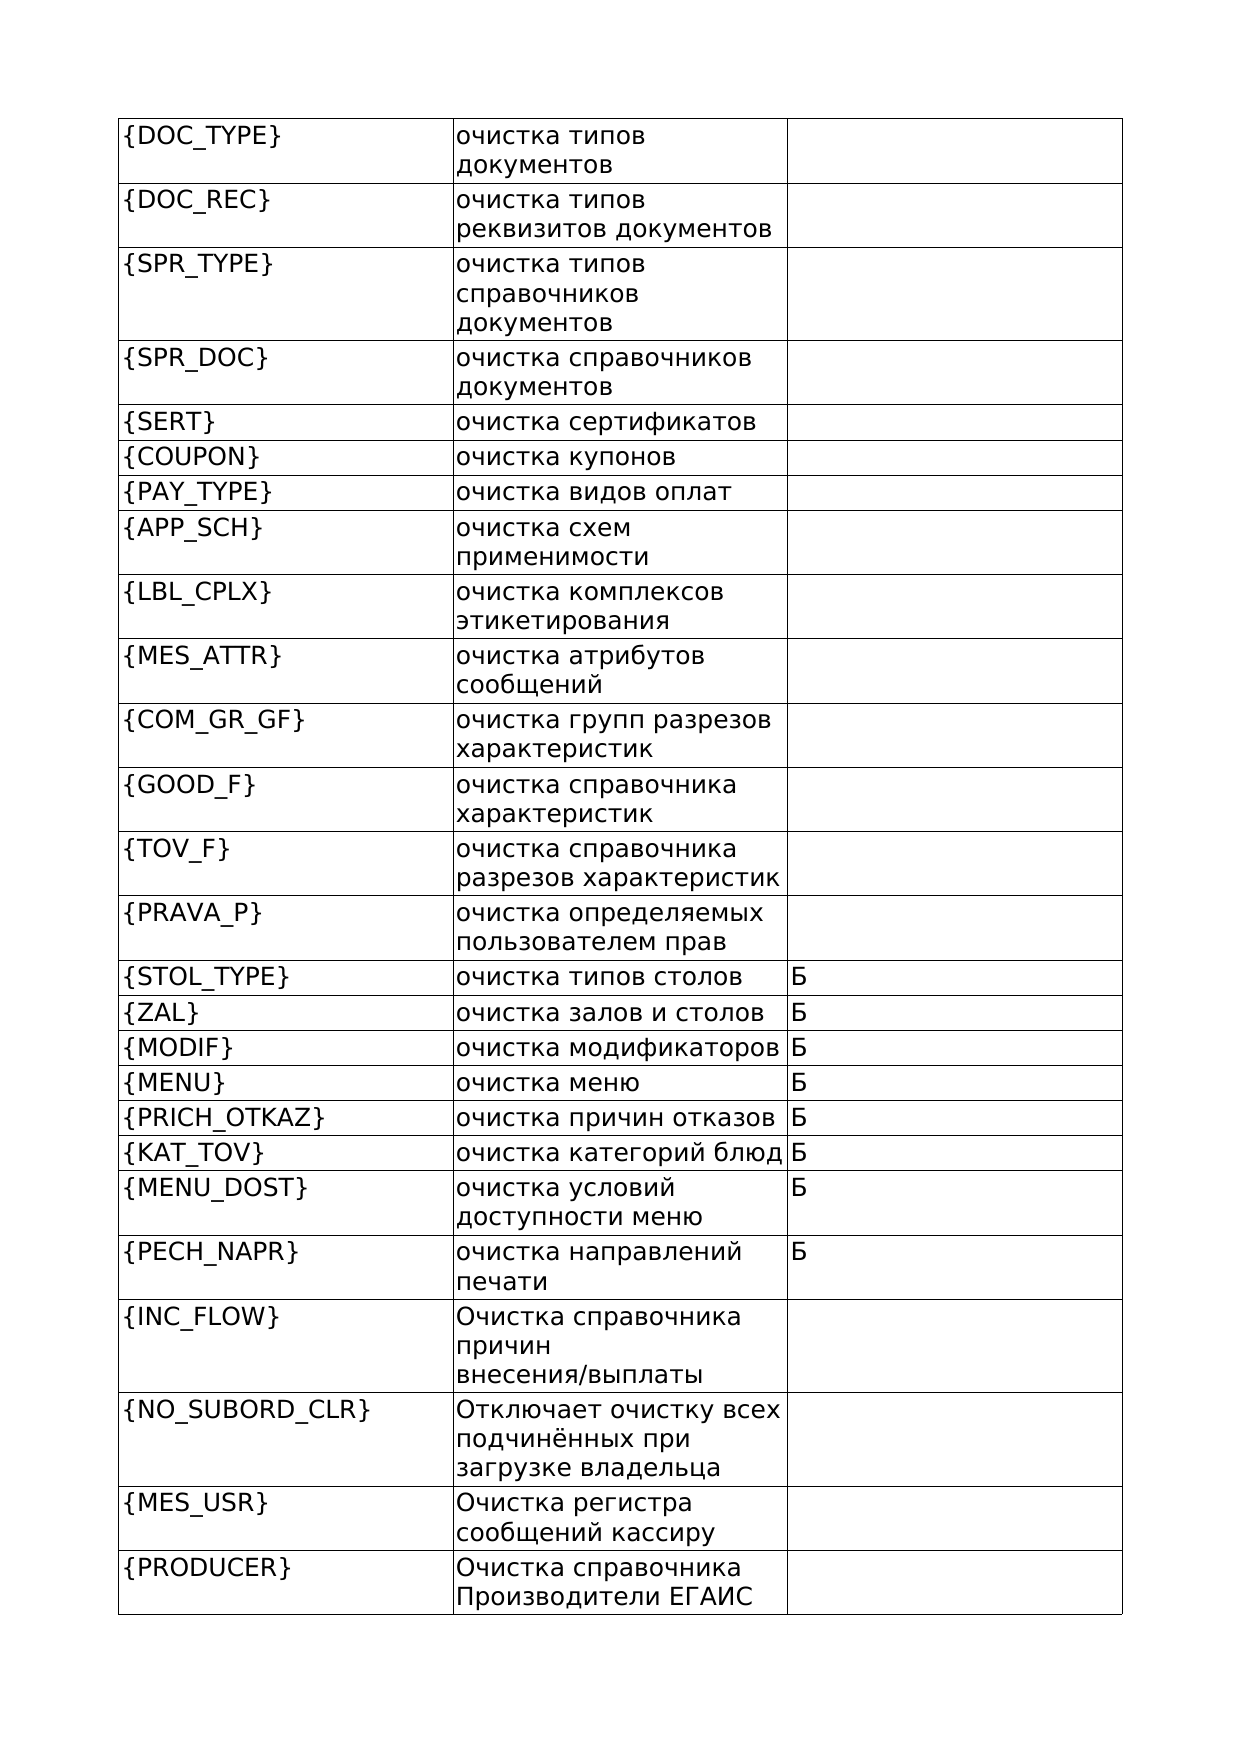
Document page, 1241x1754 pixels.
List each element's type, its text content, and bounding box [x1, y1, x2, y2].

table_cell Б [788, 1031, 1122, 1065]
table_cell {APP_SCH} [119, 511, 453, 574]
table_cell {PRICH_OTKAZ} [119, 1101, 453, 1135]
table_cell {MENU} [119, 1066, 453, 1100]
table_cell [788, 405, 1122, 439]
table_cell {LBL_CPLX} [119, 575, 453, 638]
table_cell {MODIF} [119, 1031, 453, 1065]
table_cell {MES_USR} [119, 1487, 453, 1550]
table_cell очистка атрибутов сообщений [454, 639, 787, 702]
table_cell {DOC_TYPE} [119, 119, 453, 182]
table_cell очистка справочника разрезов характеристик [454, 832, 787, 895]
table_cell {INC_FLOW} [119, 1300, 453, 1392]
table_cell [788, 1393, 1122, 1486]
table_cell [788, 768, 1122, 831]
table_cell {DOC_REC} [119, 184, 453, 247]
table_cell Б [788, 996, 1122, 1030]
table_cell очистка типов реквизитов документов [454, 184, 787, 247]
table_cell {SERT} [119, 405, 453, 439]
table_cell очистка направлений печати [454, 1236, 787, 1299]
table_cell {SPR_DOC} [119, 341, 453, 404]
table_cell {PRAVA_P} [119, 896, 453, 959]
table_cell [788, 1487, 1122, 1550]
table_cell очистка комплексов этикетирования [454, 575, 787, 638]
table_cell {COM_GR_GF} [119, 704, 453, 767]
table_cell {SPR_TYPE} [119, 248, 453, 340]
table_cell очистка купонов [454, 441, 787, 474]
table_cell Очистка справочника Производители ЕГАИС [454, 1551, 787, 1614]
table_cell Отключает очистку всех подчинённых при загрузке владельца [454, 1393, 787, 1486]
table_cell [788, 341, 1122, 404]
table_cell Б [788, 1236, 1122, 1299]
table_cell Б [788, 1101, 1122, 1135]
table_cell {MES_ATTR} [119, 639, 453, 702]
table_cell {TOV_F} [119, 832, 453, 895]
table_cell очистка справочника характеристик [454, 768, 787, 831]
table_cell очистка справочников документов [454, 341, 787, 404]
table_cell {ZAL} [119, 996, 453, 1030]
table_cell очистка типов справочников документов [454, 248, 787, 340]
table_cell [788, 119, 1122, 182]
table_cell {STOL_TYPE} [119, 961, 453, 995]
table_cell {PRODUCER} [119, 1551, 453, 1614]
table_cell очистка типов столов [454, 961, 787, 995]
table_cell {PECH_NAPR} [119, 1236, 453, 1299]
table_cell очистка сертификатов [454, 405, 787, 439]
table_cell {COUPON} [119, 441, 453, 474]
table_cell очистка определяемых пользователем прав [454, 896, 787, 959]
table_cell [788, 511, 1122, 574]
table_cell [788, 476, 1122, 510]
table_cell очистка схем применимости [454, 511, 787, 574]
table_cell очистка видов оплат [454, 476, 787, 510]
table_cell очистка меню [454, 1066, 787, 1100]
table_cell {MENU_DOST} [119, 1171, 453, 1234]
table_cell {NO_SUBORD_CLR} [119, 1393, 453, 1486]
table_cell очистка типов документов [454, 119, 787, 182]
table_cell Б [788, 1136, 1122, 1170]
table_cell [788, 832, 1122, 895]
table_cell очистка модификаторов [454, 1031, 787, 1065]
table_cell {KAT_TOV} [119, 1136, 453, 1170]
table_cell [788, 1300, 1122, 1392]
table_cell очистка групп разрезов характеристик [454, 704, 787, 767]
table_cell [788, 441, 1122, 474]
table_cell очистка залов и столов [454, 996, 787, 1030]
table_cell Очистка справочника причин внесения/выплаты [454, 1300, 787, 1392]
table_cell {PAY_TYPE} [119, 476, 453, 510]
table_cell очистка категорий блюд [454, 1136, 787, 1170]
table_cell Б [788, 1171, 1122, 1234]
table_cell очистка условий доступности меню [454, 1171, 787, 1234]
table_cell [788, 575, 1122, 638]
table_cell очистка причин отказов [454, 1101, 787, 1135]
table_cell Б [788, 961, 1122, 995]
table_cell [788, 704, 1122, 767]
table_cell Б [788, 1066, 1122, 1100]
table_cell {GOOD_F} [119, 768, 453, 831]
table_cell [788, 248, 1122, 340]
table_cell [788, 1551, 1122, 1614]
table_cell [788, 896, 1122, 959]
table_cell Очистка регистра сообщений кассиру [454, 1487, 787, 1550]
table_cell [788, 639, 1122, 702]
table_cell [788, 184, 1122, 247]
